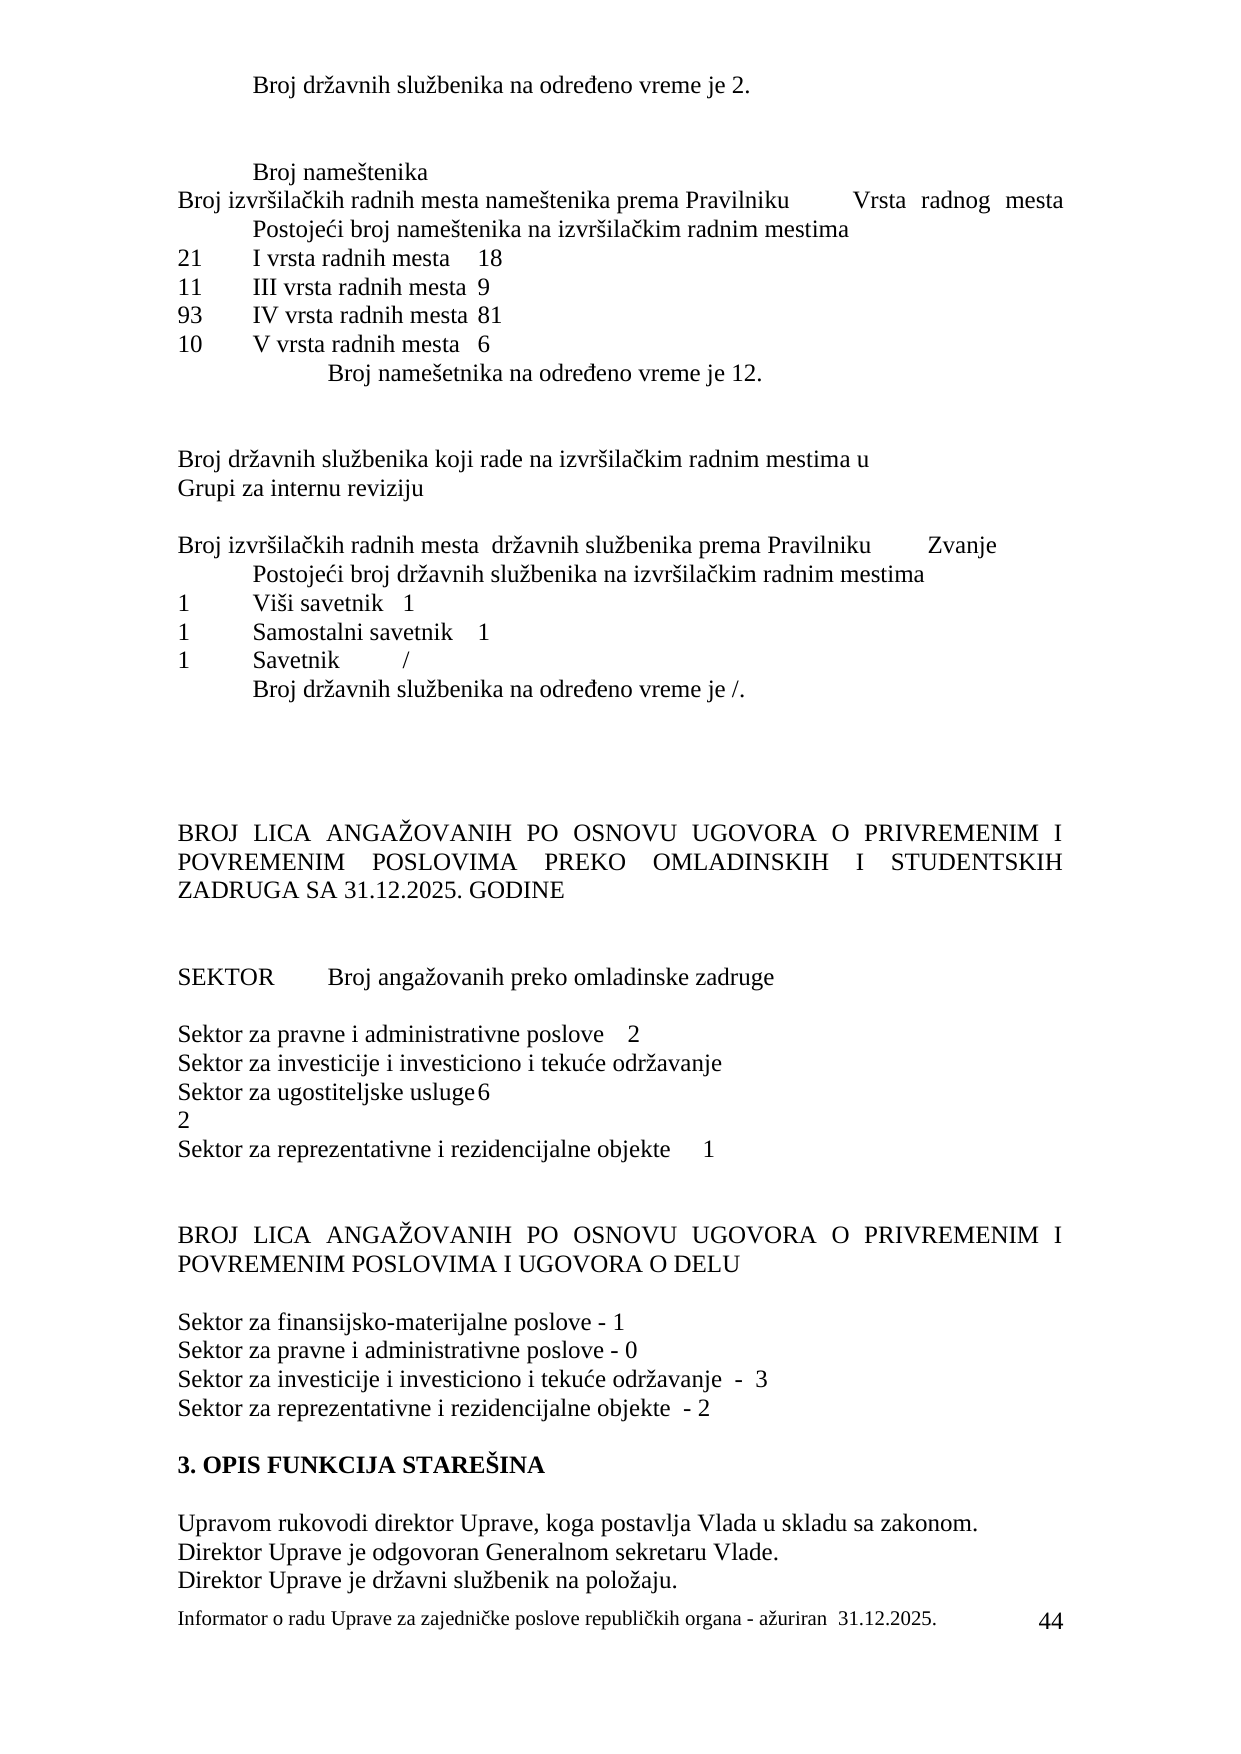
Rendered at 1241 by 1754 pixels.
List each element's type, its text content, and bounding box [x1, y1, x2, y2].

subtitle 10 V vrsta radnih mesta 6 [177, 329, 1063, 358]
subtitle 11 III vrsta radnih mesta 9 [177, 272, 1063, 300]
subtitle Sektor za investicije i investiciono i tekuće održavanje - 3 [177, 1364, 1063, 1393]
subtitle BROJ LICA ANGAŽOVANIH PO OSNOVU UGOVORA O PRIVREMENIM I POVREMENIM POSLOVIMA PREKO OMLADINSKIH I STUDENTSKIH ZADRUGA SA 31.12.2025. GODINE [177, 818, 1063, 904]
subtitle Broj nameštenika [177, 157, 1063, 185]
subtitle Grupi za internu reviziju [177, 473, 1063, 502]
subtitle 3. OPIS FUNKCIJA STAREŠINA [177, 1450, 1063, 1479]
subtitle Broj državnih službenika na određeno vreme je /. [177, 674, 1063, 703]
subtitle Sektor za reprezentativne i rezidencijalne objekte - 2 [177, 1393, 1063, 1422]
subtitle Broj namešetnika na određeno vreme je 12. [177, 358, 1063, 387]
subtitle Sektor za ugostiteljske usluge 6 [177, 1077, 1063, 1105]
subtitle Broj državnih službenika koji rade na izvršilačkim radnim mestima u [177, 444, 1063, 473]
subtitle Sektor za finansijsko-materijalne poslove - 1 [177, 1307, 1063, 1335]
subtitle Direktor Uprave je odgovoran Generalnom sekretaru Vlade. [177, 1537, 1063, 1565]
subtitle Broj izvršilačkih radnih mesta nameštenika prema Pravilniku Vrsta radnog mesta Postojeći broj nameštenika na izvršilačkim radnim mestima [177, 185, 1063, 243]
subtitle Sektor za pravne i administrativne poslove 2 [177, 1019, 1063, 1048]
subtitle Broj izvršilačkih radnih mesta državnih službenika prema Pravilniku Zvanje Postojeći broj državnih službenika na izvršilačkim radnim mestima [177, 530, 1063, 588]
subtitle 21 I vrsta radnih mesta 18 [177, 243, 1063, 272]
subtitle Broj državnih službenika na određeno vreme je 2. [177, 70, 1063, 99]
subtitle Sektor za investicije i investiciono i tekuće održavanje [177, 1048, 1063, 1077]
subtitle Sektor za reprezentativne i rezidencijalne objekte 1 [177, 1134, 1063, 1163]
subtitle 2 [177, 1105, 1063, 1134]
subtitle 1 Savetnik / [177, 645, 1063, 674]
subtitle SEKTOR Broj angažovanih preko omladinske zadruge [177, 962, 1063, 990]
subtitle 1 Viši savetnik 1 [177, 588, 1063, 617]
subtitle Upravom rukovodi direktor Uprave, koga postavlja Vlada u skladu sa zakonom. [177, 1508, 1063, 1537]
subtitle Direktor Uprave je državni službenik na položaju. [177, 1565, 1063, 1594]
subtitle 93 IV vrsta radnih mesta 81 [177, 300, 1063, 329]
subtitle BROJ LICA ANGAŽOVANIH PO OSNOVU UGOVORA O PRIVREMENIM I POVREMENIM POSLOVIMA I UGOVORA O DELU [177, 1220, 1063, 1278]
subtitle Sektor za pravne i administrativne poslove - 0 [177, 1335, 1063, 1364]
subtitle 1 Samostalni savetnik 1 [177, 617, 1063, 645]
